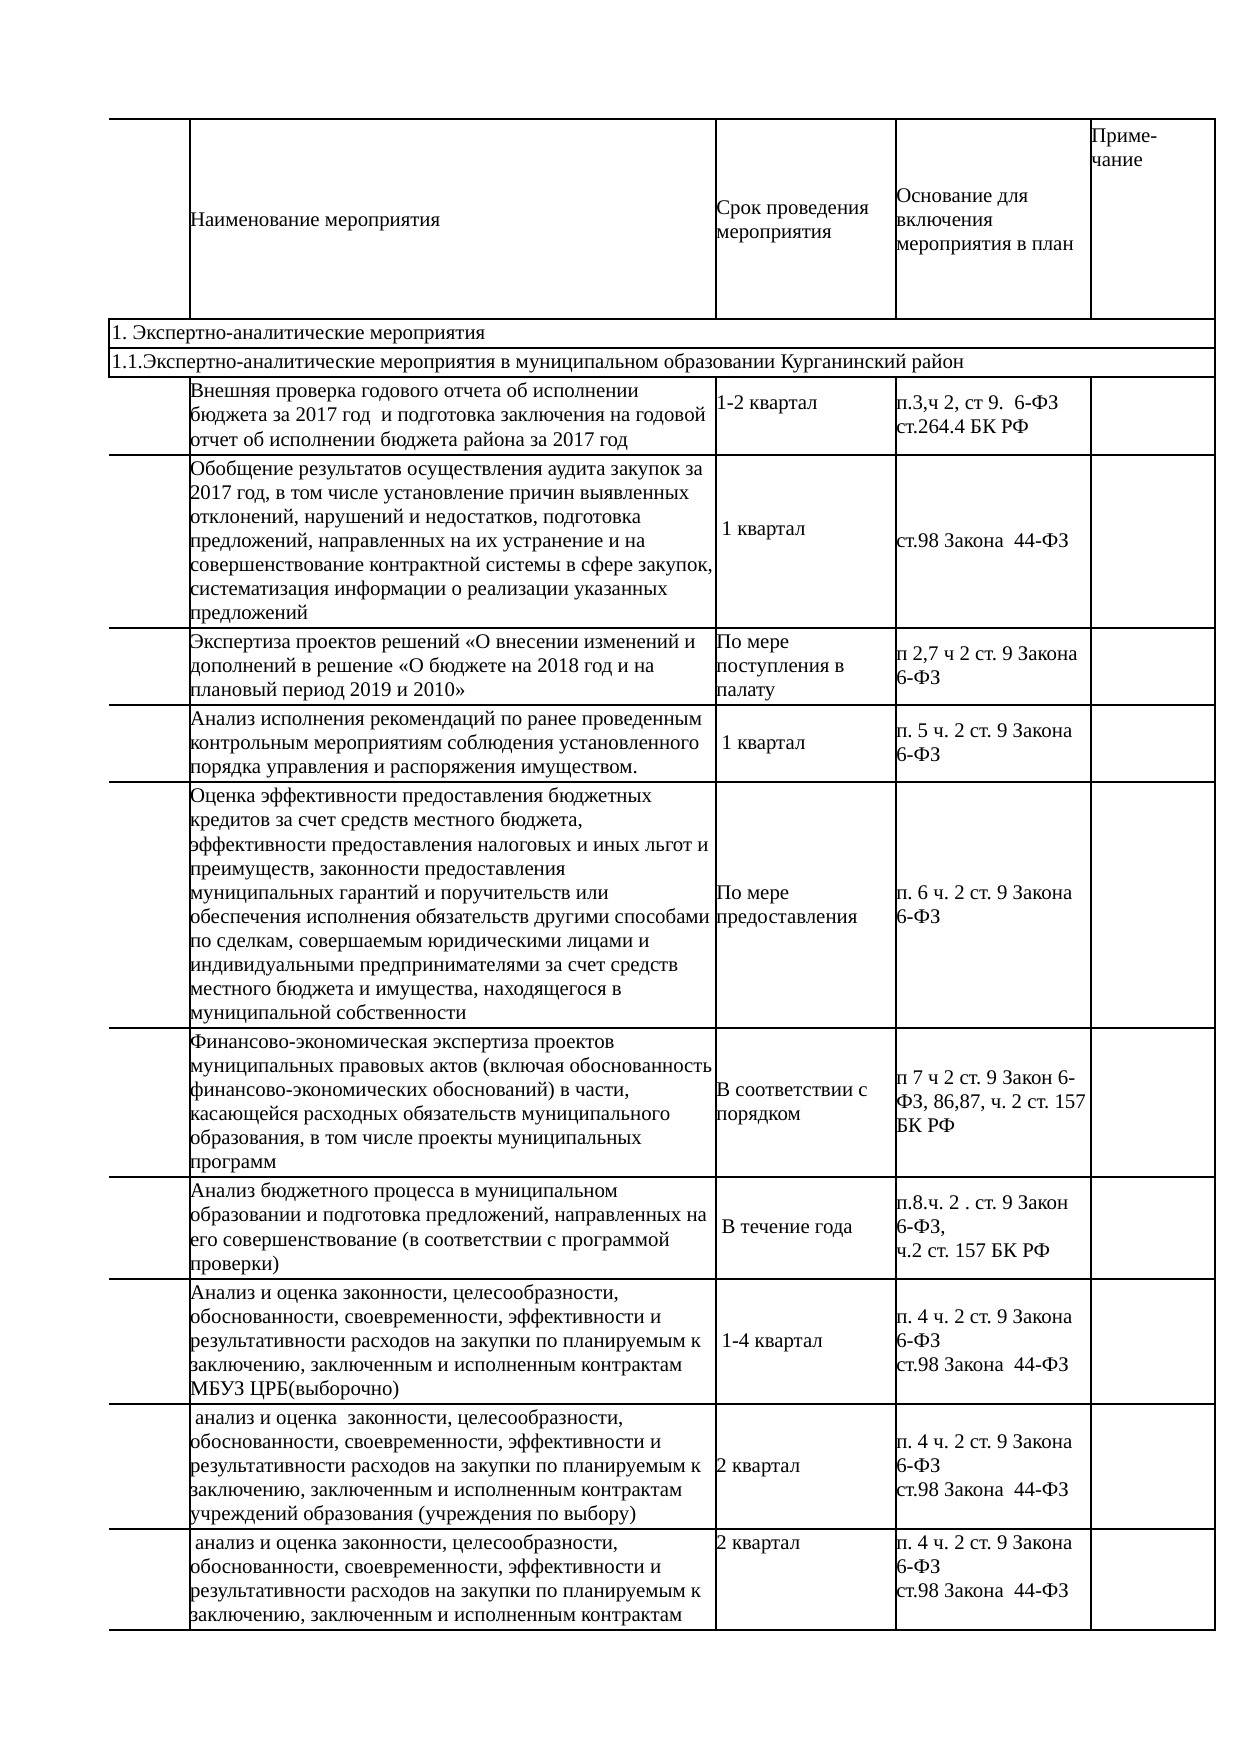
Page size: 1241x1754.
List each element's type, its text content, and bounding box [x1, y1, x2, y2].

table_cell [109, 629, 189, 704]
table_cell п 7 ч 2 ст. 9 Закон 6-ФЗ, 86,87, ч. 2 ст. 157 БК РФ [897, 1029, 1090, 1176]
table_cell анализ и оценка законности, целесообразности, обоснованности, своевременности, эффективности и результативности расходов на закупки по планируемым к заключению, заключенным и исполненным контрактам [191, 1530, 715, 1629]
table_cell анализ и оценка законности, целесообразности, обоснованности, своевременности, эффективности и результативности расходов на закупки по планируемым к заключению, заключенным и исполненным контрактам учреждений образования (учреждения по выбору) [191, 1405, 715, 1528]
table_cell [109, 706, 189, 781]
table_cell п 2,7 ч 2 ст. 9 Закона 6-ФЗ [897, 629, 1090, 704]
table_cell 1.1.Экспертно-аналитические мероприятия в муниципальном образовании Курганинский район [110, 349, 1214, 376]
table_cell По мере предоставления [717, 783, 895, 1027]
table_cell [109, 1280, 189, 1403]
table_cell ст.98 Закона 44-ФЗ [897, 456, 1090, 627]
table_cell Оценка эффективности предоставления бюджетных кредитов за счет средств местного бюджета, эффективности предоставления налоговых и иных льгот и преимуществ, законности предоставления муниципальных гарантий и поручительств или обеспечения исполнения обязательств другими способами по сделкам, совершаемым юридическими лицами и индивидуальными предпринимателями за счет средств местного бюджета и имущества, находящегося в муниципальной собственности [191, 783, 715, 1027]
table_cell п. 4 ч. 2 ст. 9 Закона 6-ФЗ ст.98 Закона 44-ФЗ [897, 1530, 1090, 1629]
table_cell п.8.ч. 2 . ст. 9 Закон 6-ФЗ, ч.2 ст. 157 БК РФ [897, 1178, 1090, 1277]
table_header Наименование мероприятия [191, 120, 715, 318]
table_cell [109, 1029, 189, 1176]
table_cell Финансово-экономическая экспертиза проектов муниципальных правовых актов (включая обоснованность финансово-экономических обоснований) в части, касающейся расходных обязательств муниципального образования, в том числе проекты муниципальных программ [191, 1029, 715, 1176]
table_cell В течение года [717, 1178, 895, 1277]
table_cell п. 6 ч. 2 ст. 9 Закона 6-ФЗ [897, 783, 1090, 1027]
table_cell 1. Экспертно-аналитические мероприятия [110, 320, 1214, 347]
table_cell [109, 456, 189, 627]
table_cell Обобщение результатов осуществления аудита закупок за 2017 год, в том числе установление причин выявленных отклонений, нарушений и недостатков, подготовка предложений, направленных на их устранение и на совершенствование контрактной системы в сфере закупок, систематизация информации о реализации указанных предложений [191, 456, 715, 627]
table_cell [109, 1530, 189, 1629]
table_cell п.3,ч 2, ст 9. 6-ФЗ ст.264.4 БК РФ [897, 378, 1090, 453]
table_cell [109, 378, 189, 453]
table_cell [1092, 629, 1214, 704]
table_cell [1092, 1405, 1214, 1528]
table_cell п. 4 ч. 2 ст. 9 Закона 6-ФЗ ст.98 Закона 44-ФЗ [897, 1405, 1090, 1528]
table_cell Анализ бюджетного процесса в муниципальном образовании и подготовка предложений, направленных на его совершенствование (в соответствии с программой проверки) [191, 1178, 715, 1277]
table_cell п. 5 ч. 2 ст. 9 Закона 6-ФЗ [897, 706, 1090, 781]
table_cell [1092, 1280, 1214, 1403]
table_cell По мере поступления в палату [717, 629, 895, 704]
table_header Срок проведения мероприятия [717, 120, 895, 318]
table_cell п. 4 ч. 2 ст. 9 Закона 6-ФЗ ст.98 Закона 44-ФЗ [897, 1280, 1090, 1403]
table_cell 1 квартал [717, 706, 895, 781]
table_cell [109, 1178, 189, 1277]
table_cell [109, 783, 189, 1027]
table_cell В соответствии с порядком [717, 1029, 895, 1176]
table_cell [1092, 1178, 1214, 1277]
table_cell [1092, 706, 1214, 781]
table_cell 1-2 квартал [717, 378, 895, 453]
table_cell Анализ и оценка законности, целесообразности, обоснованности, своевременности, эффективности и результативности расходов на закупки по планируемым к заключению, заключенным и исполненным контрактам МБУЗ ЦРБ(выборочно) [191, 1280, 715, 1403]
table_cell [109, 1405, 189, 1528]
table_cell Анализ исполнения рекомендаций по ранее проведенным контрольным мероприятиям соблюдения установленного порядка управления и распоряжения имуществом. [191, 706, 715, 781]
table_header [109, 120, 189, 318]
table_cell [1092, 783, 1214, 1027]
table_cell 2 квартал [717, 1530, 895, 1629]
table_cell 1 квартал [717, 456, 895, 627]
table_cell 2 квартал [717, 1405, 895, 1528]
table_cell [1092, 1029, 1214, 1176]
table_cell [1092, 456, 1214, 627]
table_cell 1-4 квартал [717, 1280, 895, 1403]
table_header Основание для включения мероприятия в план [897, 120, 1090, 318]
table_header Приме- чание [1092, 120, 1214, 318]
table_cell Внешняя проверка годового отчета об исполнении бюджета за 2017 год и подготовка заключения на годовой отчет об исполнении бюджета района за 2017 год [191, 378, 715, 453]
table_cell Экспертиза проектов решений «О внесении изменений и дополнений в решение «О бюджете на 2018 год и на плановый период 2019 и 2010» [191, 629, 715, 704]
table_cell [1092, 378, 1214, 453]
table_cell [1092, 1530, 1214, 1629]
